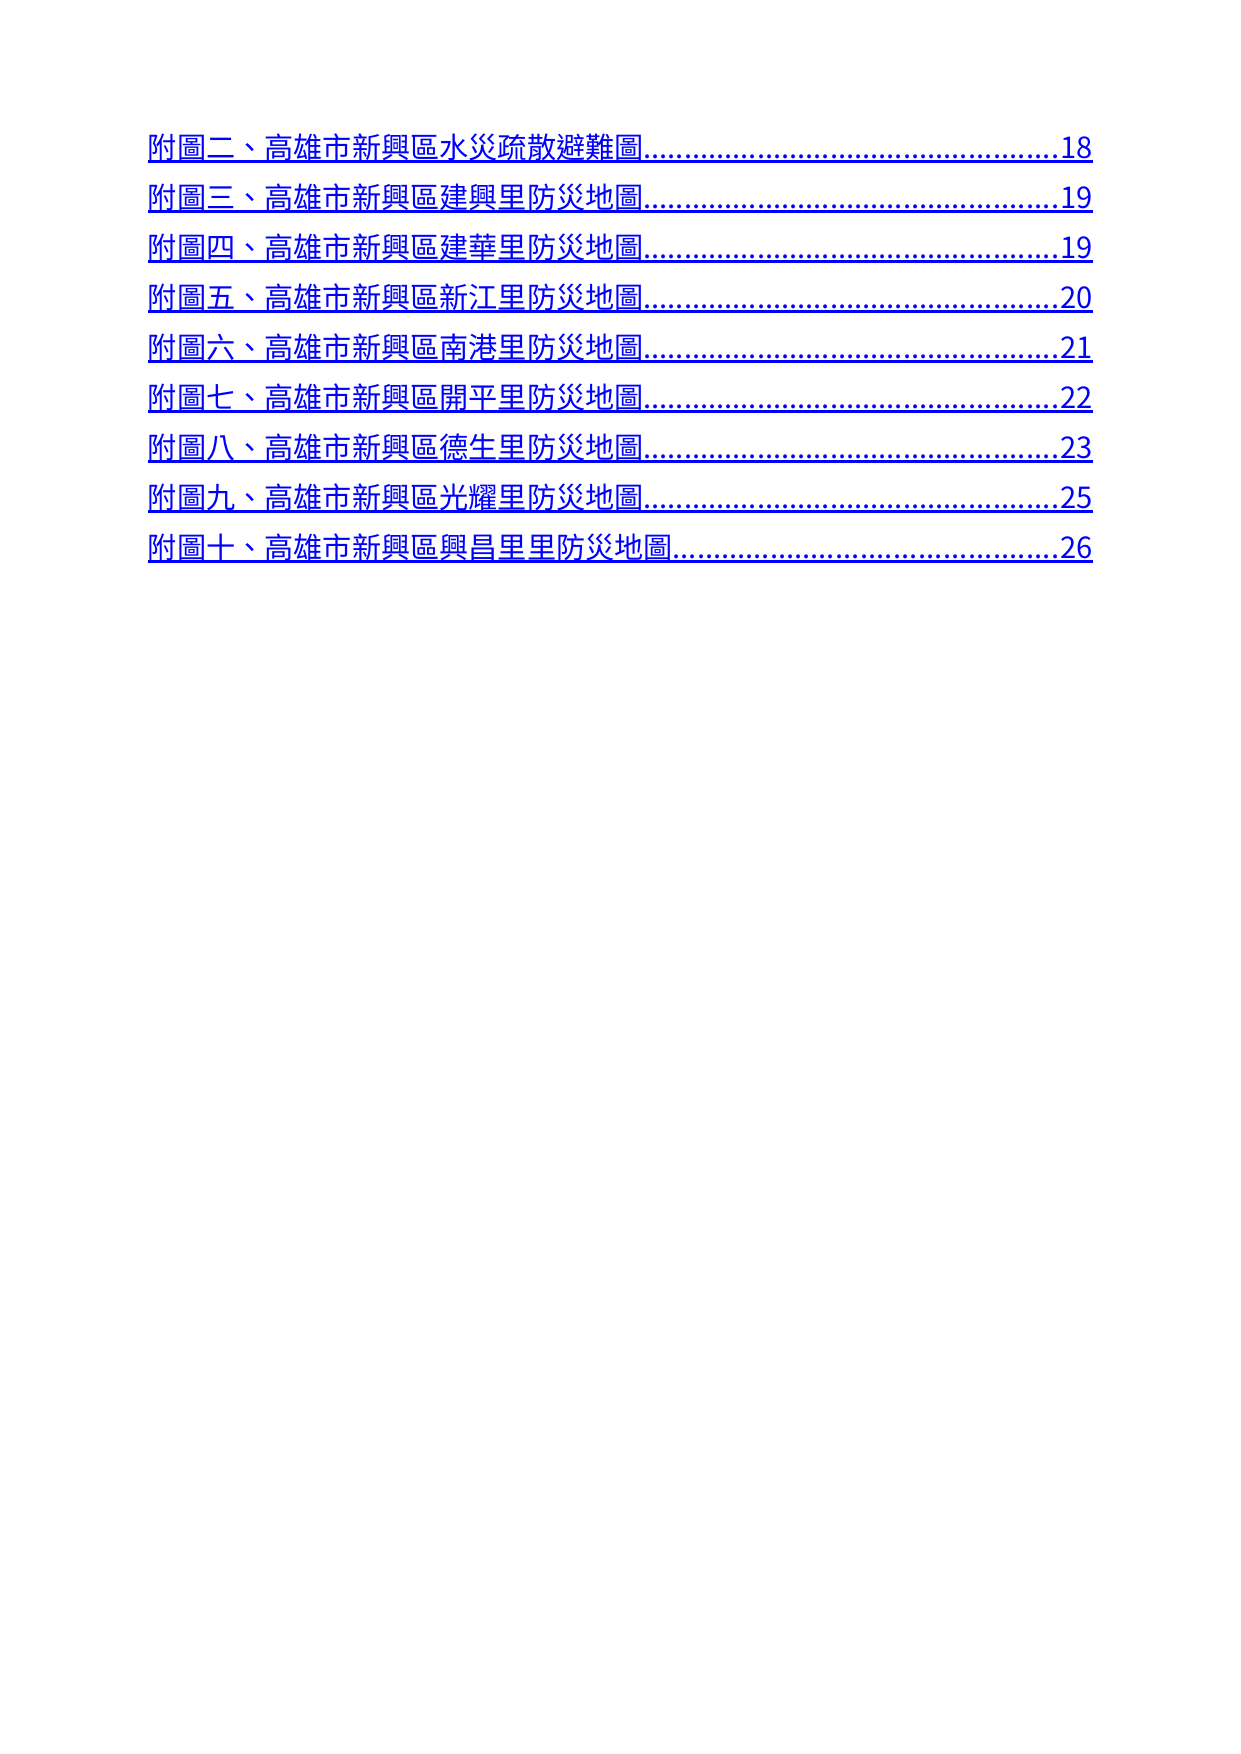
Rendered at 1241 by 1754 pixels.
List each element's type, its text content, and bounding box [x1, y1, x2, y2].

text [148, 363, 1092, 368]
text 附圖十、高雄市新興區興昌里里防災地圖 26 [148, 518, 1092, 560]
text [148, 563, 1092, 568]
text [148, 263, 1092, 268]
text 附圖六、高雄市新興區南港里防災地圖 21 [148, 318, 1092, 360]
text [148, 513, 1092, 518]
text 附圖二、高雄市新興區水災疏散避難圖 18 [148, 118, 1092, 160]
text [148, 413, 1092, 418]
text [148, 163, 1092, 168]
text 附圖三、高雄市新興區建興里防災地圖 19 [148, 168, 1092, 210]
text 附圖五、高雄市新興區新江里防災地圖 20 [148, 268, 1092, 310]
text [148, 463, 1092, 468]
text [148, 313, 1092, 318]
text 附圖七、高雄市新興區開平里防災地圖 22 [148, 368, 1092, 410]
text [148, 213, 1092, 218]
text 附圖九、高雄市新興區光耀里防災地圖 25 [148, 468, 1092, 510]
text 附圖四、高雄市新興區建華里防災地圖 19 [148, 218, 1092, 260]
text 附圖八、高雄市新興區德生里防災地圖 23 [148, 418, 1092, 460]
